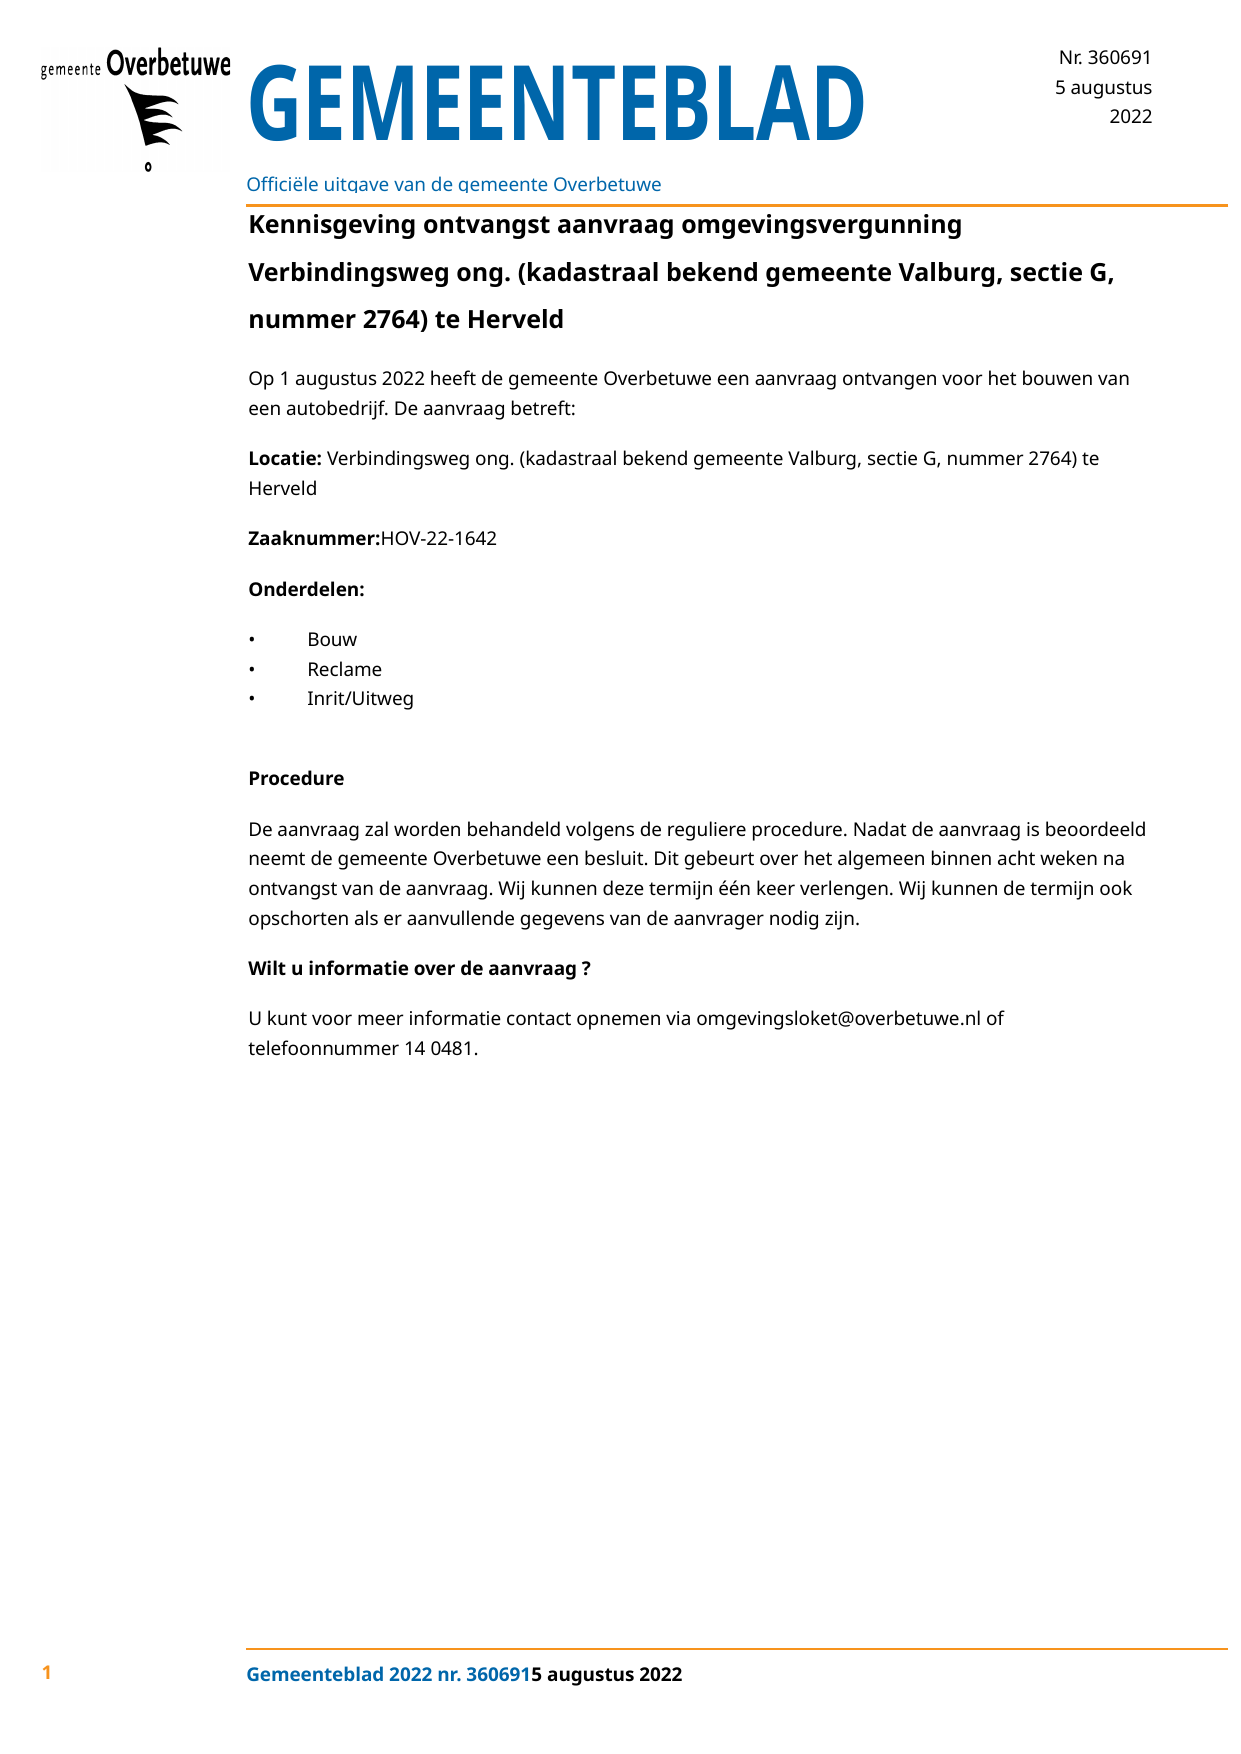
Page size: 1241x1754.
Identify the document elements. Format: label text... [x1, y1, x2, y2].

text Procedure [248, 766, 1152, 791]
text De aanvraag zal worden behandeld volgens de reguliere procedure. Nadat de aanvraag is beoordeeld neemt de gemeente Overbetuwe een besluit. Dit gebeurt over het algemeen binnen acht weken na ontvangst van de aanvraag. Wij kunnen deze termijn één keer verlengen. Wij kunnen de termijn ook opschorten als er aanvullende gegevens van de aanvrager nodig zijn. [248, 816, 1152, 930]
list Reclame [248, 656, 1152, 682]
list Inrit/Uitweg [248, 686, 1152, 711]
text Op 1 augustus 2022 heeft de gemeente Overbetuwe een aanvraag ontvangen voor het bouwen van een autobedrijf. De aanvraag betreft: [248, 366, 1152, 421]
text U kunt voor meer informatie contact opnemen via omgevingsloket@overbetuwe.nl of telefoonnummer 14 0481. [248, 1006, 1152, 1061]
list Bouw [248, 626, 1152, 652]
text Onderdelen: [248, 576, 1152, 602]
text Zaaknummer:HOV-22-1642 [248, 526, 1152, 551]
picture [41, 47, 231, 172]
text Kennisgeving ontvangst aanvraag omgevingsvergunning Verbindingsweg ong. (kadastraal bekend gemeente Valburg, sectie G, nummer 2764) te Herveld [248, 207, 1152, 336]
text Wilt u informatie over de aanvraag ? [248, 955, 1152, 981]
text Locatie: Verbindingsweg ong. (kadastraal bekend gemeente Valburg, sectie G, nummer 2764) te Herveld [248, 446, 1152, 501]
